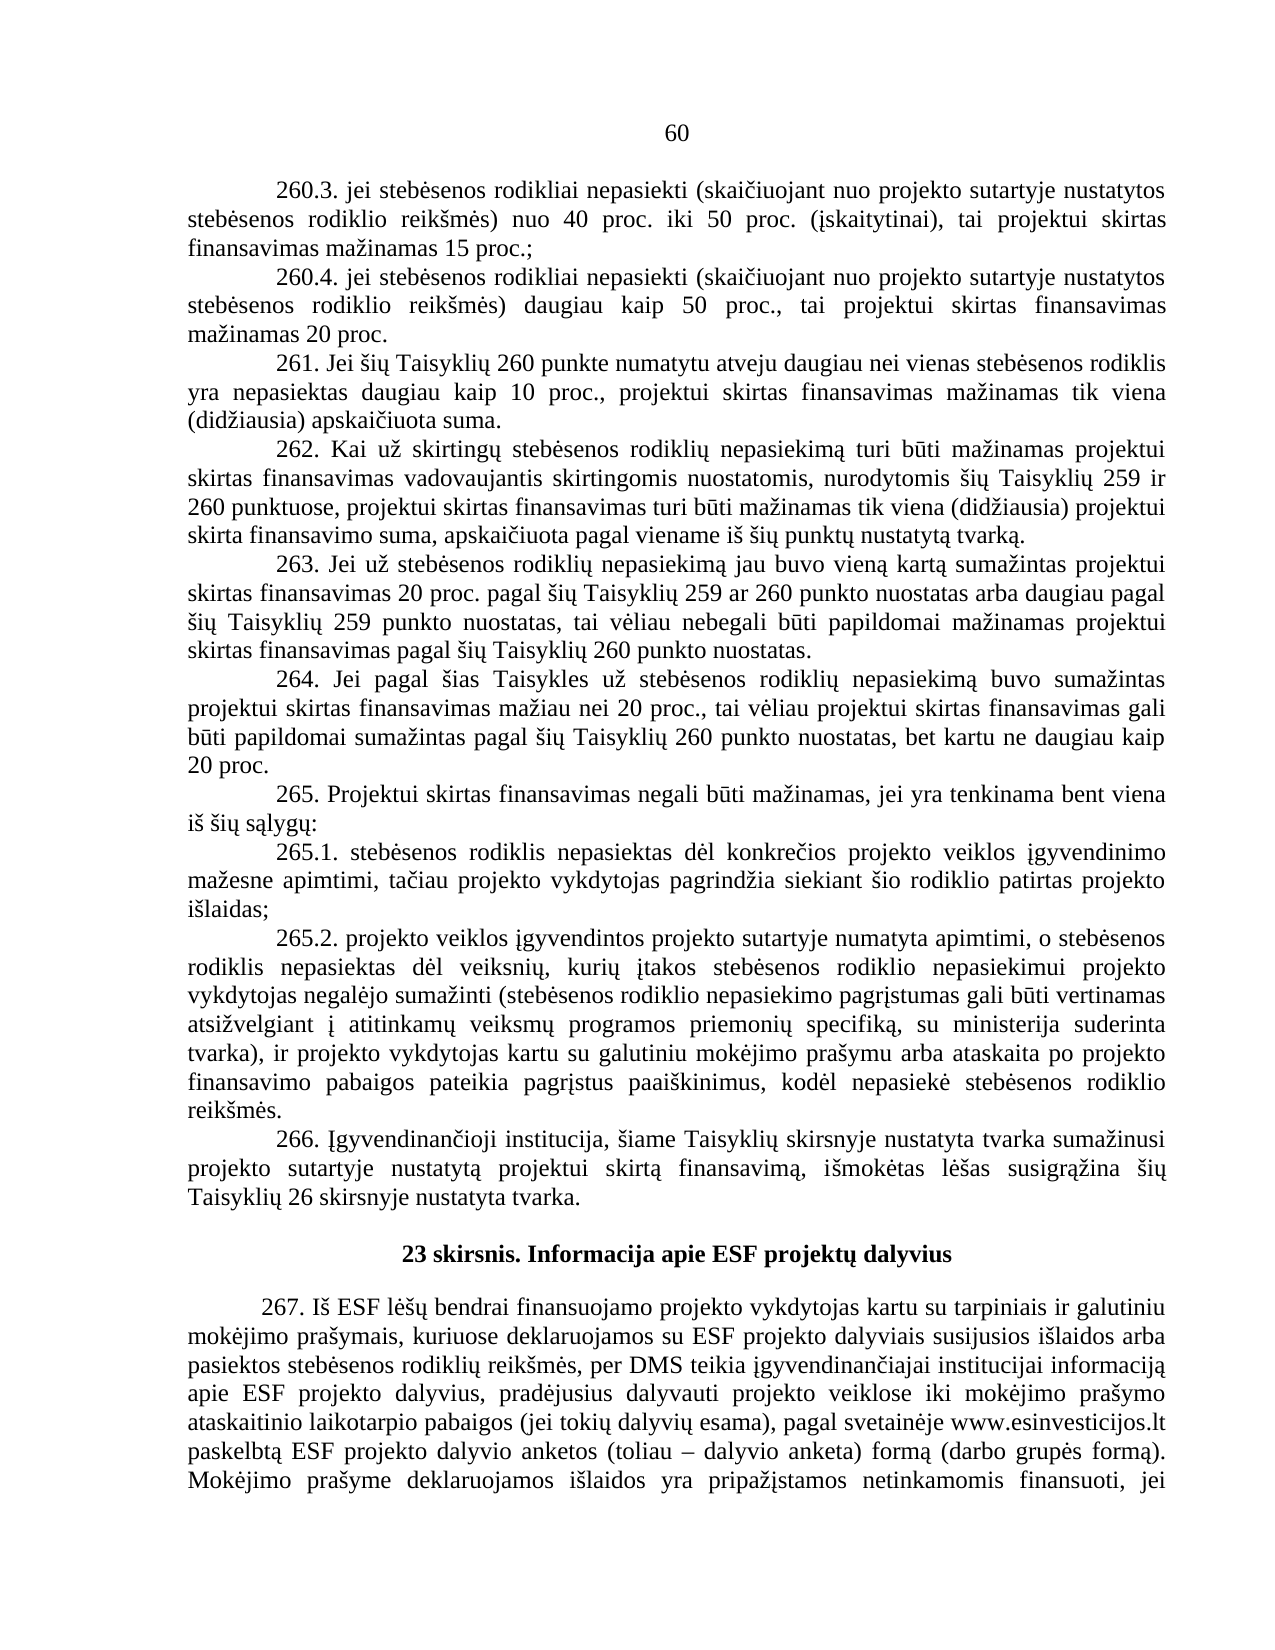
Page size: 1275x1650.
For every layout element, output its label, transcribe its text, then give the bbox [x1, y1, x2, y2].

text 266. Įgyvendinančioji institucija, šiame Taisyklių skirsnyje nustatyta tvarka sumažinusi projekto sutartyje nustatytą projektui skirtą finansavimą, išmokėtas lėšas susigrąžina šių Taisyklių 26 skirsnyje nustatyta tvarka. [187, 1124, 1167, 1211]
text 264. Jei pagal šias Taisykles už stebėsenos rodiklių nepasiekimą buvo sumažintas projektui skirtas finansavimas mažiau nei 20 proc., tai vėliau projektui skirtas finansavimas gali būti papildomai sumažintas pagal šių Taisyklių 260 punkto nuostatas, bet kartu ne daugiau kaip 20 proc. [187, 664, 1167, 779]
text 263. Jei už stebėsenos rodiklių nepasiekimą jau buvo vieną kartą sumažintas projektui skirtas finansavimas 20 proc. pagal šių Taisyklių 259 ar 260 punkto nuostatas arba daugiau pagal šių Taisyklių 259 punkto nuostatas, tai vėliau nebegali būti papildomai mažinamas projektui skirtas finansavimas pagal šių Taisyklių 260 punkto nuostatas. [187, 549, 1167, 664]
text 262. Kai už skirtingų stebėsenos rodiklių nepasiekimą turi būti mažinamas projektui skirtas finansavimas vadovaujantis skirtingomis nuostatomis, nurodytomis šių Taisyklių 259 ir 260 punktuose, projektui skirtas finansavimas turi būti mažinamas tik viena (didžiausia) projektui skirta finansavimo suma, apskaičiuota pagal viename iš šių punktų nustatytą tvarką. [187, 434, 1167, 549]
text 265.1. stebėsenos rodiklis nepasiektas dėl konkrečios projekto veiklos įgyvendinimo mažesne apimtimi, tačiau projekto vykdytojas pagrindžia siekiant šio rodiklio patirtas projekto išlaidas; [187, 837, 1167, 923]
text 267. Iš ESF lėšų bendrai finansuojamo projekto vykdytojas kartu su tarpiniais ir galutiniu mokėjimo prašymais, kuriuose deklaruojamos su ESF projekto dalyviais susijusios išlaidos arba pasiektos stebėsenos rodiklių reikšmės, per DMS teikia įgyvendinančiajai institucijai informaciją apie ESF projekto dalyvius, pradėjusius dalyvauti projekto veiklose iki mokėjimo prašymo ataskaitinio laikotarpio pabaigos (jei tokių dalyvių esama), pagal svetainėje www.esinvesticijos.lt paskelbtą ESF projekto dalyvio anketos (toliau – dalyvio anketa) formą (darbo grupės formą). Mokėjimo prašyme deklaruojamos išlaidos yra pripažįstamos netinkamomis finansuoti, jei [187, 1292, 1167, 1493]
text 265.2. projekto veiklos įgyvendintos projekto sutartyje numatyta apimtimi, o stebėsenos rodiklis nepasiektas dėl veiksnių, kurių įtakos stebėsenos rodiklio nepasiekimui projekto vykdytojas negalėjo sumažinti (stebėsenos rodiklio nepasiekimo pagrįstumas gali būti vertinamas atsižvelgiant į atitinkamų veiksmų programos priemonių specifiką, su ministerija suderinta tvarka), ir projekto vykdytojas kartu su galutiniu mokėjimo prašymu arba ataskaita po projekto finansavimo pabaigos pateikia pagrįstus paaiškinimus, kodėl nepasiekė stebėsenos rodiklio reikšmės. [187, 923, 1167, 1124]
subtitle 23 skirsnis. Informacija apie ESF projektų dalyvius [246, 1239, 1107, 1268]
text 265. Projektui skirtas finansavimas negali būti mažinamas, jei yra tenkinama bent viena iš šių sąlygų: [187, 779, 1167, 837]
text 261. Jei šių Taisyklių 260 punkte numatytu atveju daugiau nei vienas stebėsenos rodiklis yra nepasiektas daugiau kaip 10 proc., projektui skirtas finansavimas mažinamas tik viena (didžiausia) apskaičiuota suma. [187, 348, 1167, 434]
text 260.3. jei stebėsenos rodikliai nepasiekti (skaičiuojant nuo projekto sutartyje nustatytos stebėsenos rodiklio reikšmės) nuo 40 proc. iki 50 proc. (įskaitytinai), tai projektui skirtas finansavimas mažinamas 15 proc.; [187, 176, 1167, 262]
text 260.4. jei stebėsenos rodikliai nepasiekti (skaičiuojant nuo projekto sutartyje nustatytos stebėsenos rodiklio reikšmės) daugiau kaip 50 proc., tai projektui skirtas finansavimas mažinamas 20 proc. [187, 262, 1167, 348]
